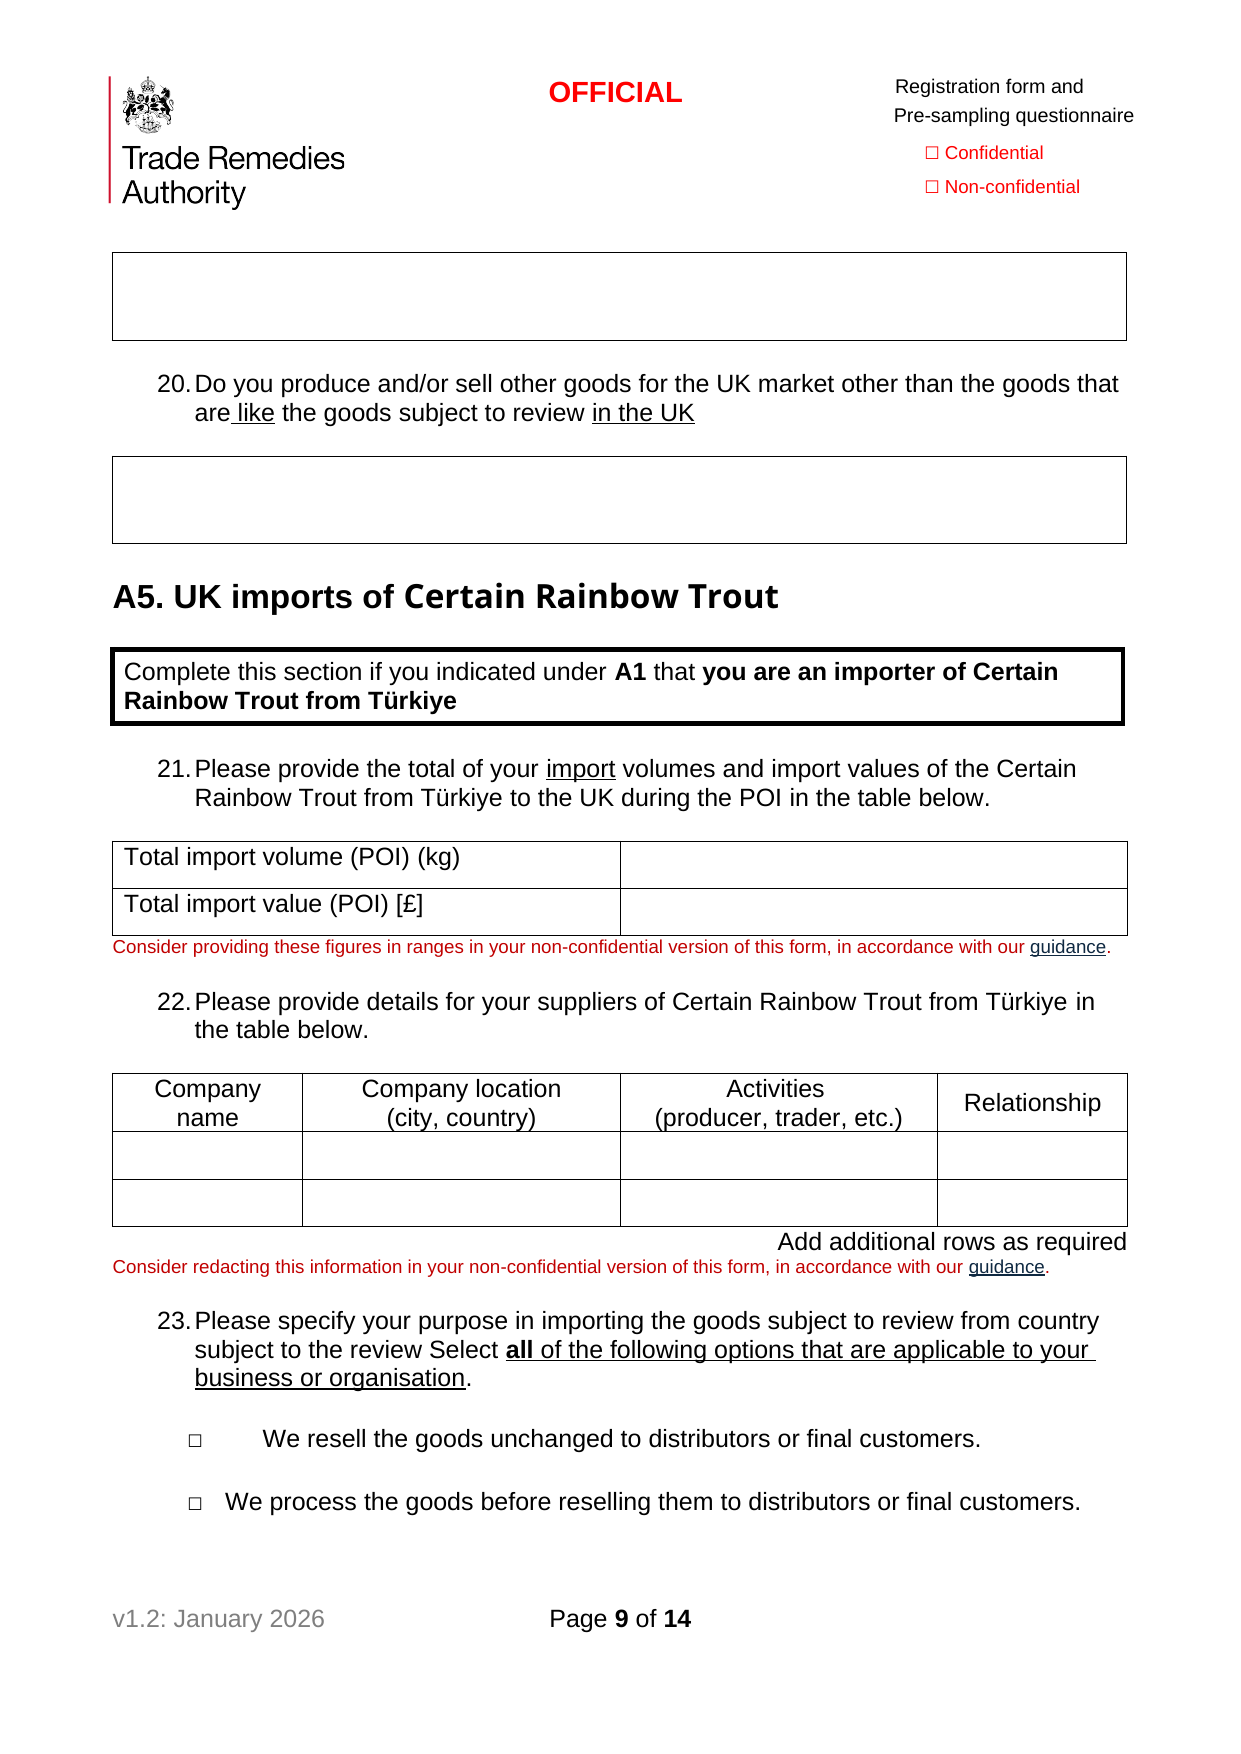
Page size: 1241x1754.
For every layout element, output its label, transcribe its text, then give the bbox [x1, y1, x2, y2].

subtitle A5. UK imports of Certain Rainbow Trout [112, 573, 1128, 618]
table_cell [303, 1132, 620, 1178]
table_cell [621, 889, 1127, 935]
text Consider providing these figures in ranges in your non-confidential version of this form, in accordance with our guidance. [112, 936, 1128, 958]
table_header Company location (city, country) [303, 1074, 620, 1131]
table_cell [938, 1180, 1127, 1226]
table_header [621, 842, 1127, 888]
table_cell Total import value (POI) [£] [113, 889, 620, 935]
table_cell [113, 1180, 302, 1226]
table_header Complete this section if you indicated under A1 that you are an importer of Certain Rainbow Trout from Türkiye [115, 652, 1121, 721]
text Add additional rows as required [112, 1227, 1128, 1256]
table_cell [303, 1180, 620, 1226]
list Please provide details for your suppliers of Certain Rainbow Trout from Türkiye in the table below. [157, 986, 1128, 1044]
table_cell [621, 1132, 937, 1178]
table_header Company name [113, 1074, 302, 1131]
table_cell [938, 1132, 1127, 1178]
table_header Activities (producer, trader, etc.) [621, 1074, 937, 1131]
list Please specify your purpose in importing the goods subject to review from country subject to the review Select all of the following options that are applicable to your business or organisation. [157, 1306, 1128, 1392]
text Consider redacting this information in your non-confidential version of this form, in accordance with our guidance. [112, 1256, 1128, 1277]
table_cell [621, 1180, 937, 1226]
table_header [113, 457, 1126, 543]
table_header [113, 253, 1126, 339]
table_cell [113, 1132, 302, 1178]
table_header Relationship [938, 1074, 1127, 1131]
text ☐ We process the goods before reselling them to distributors or final customers. [150, 1484, 1128, 1547]
table_header Total import volume (POI) (kg) [113, 842, 620, 888]
list ☐ We resell the goods unchanged to distributors or final customers. [187, 1421, 1128, 1484]
list Do you produce and/or sell other goods for the UK market other than the goods that are like the goods subject to review in the UK [157, 369, 1128, 427]
list Please provide the total of your import volumes and import values of the Certain Rainbow Trout from Türkiye to the UK during the POI in the table below. [157, 754, 1128, 812]
